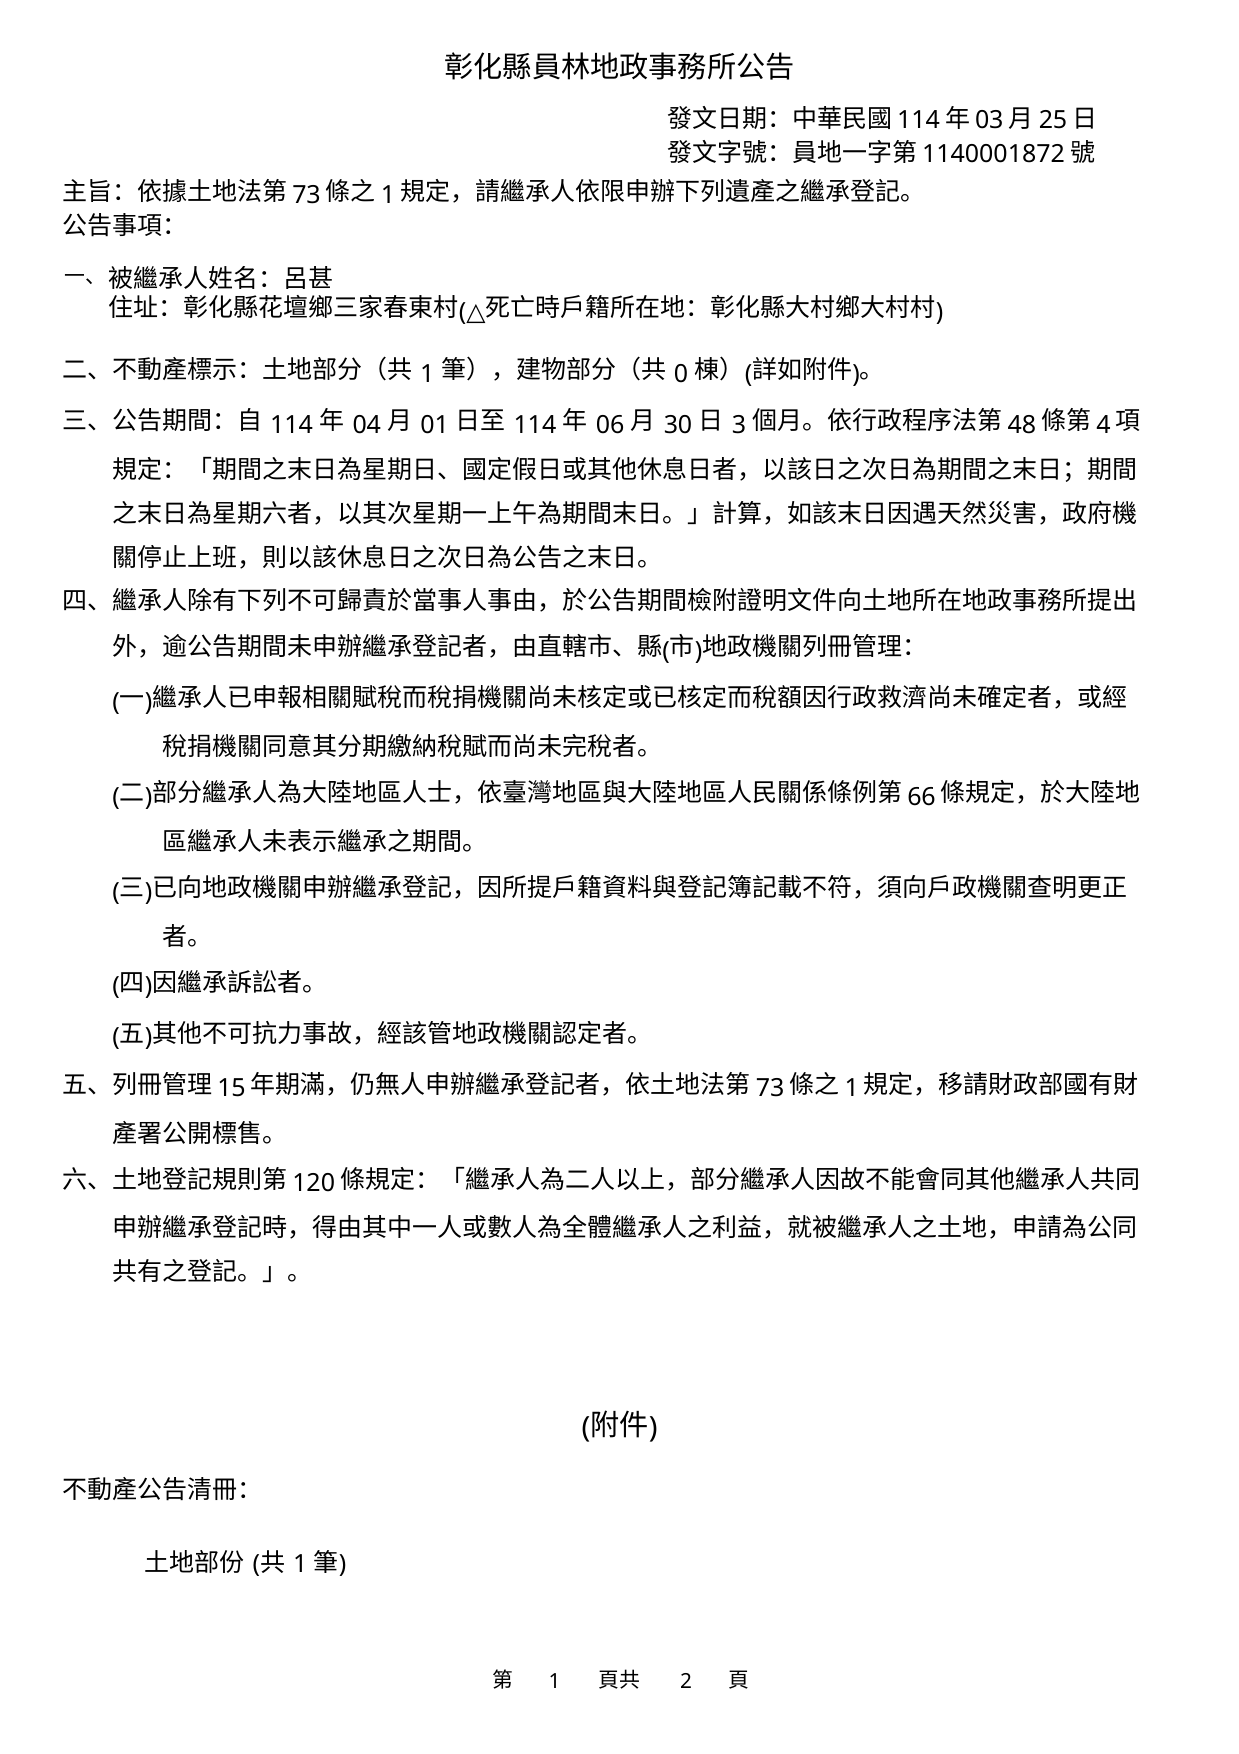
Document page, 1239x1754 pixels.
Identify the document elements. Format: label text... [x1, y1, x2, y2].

table_cell 頁共 [585, 1660, 653, 1701]
table_cell [1177, 177, 1239, 264]
table_cell [109, 1355, 482, 1395]
table_cell [523, 95, 585, 177]
table_cell [759, 1600, 1177, 1660]
table_header [483, 0, 523, 41]
table_cell 2 [653, 1660, 718, 1701]
table_cell 彰化縣員林地政事務所公告 [62, 41, 1177, 94]
table_cell [653, 1600, 667, 1660]
table_header [109, 0, 482, 41]
table_cell [0, 315, 62, 356]
table_cell [62, 315, 109, 356]
table_cell [0, 1529, 62, 1600]
table_cell [0, 264, 62, 315]
table_cell [585, 1355, 653, 1395]
table_cell [1177, 95, 1239, 177]
table_cell [0, 1660, 62, 1701]
table_cell 土地部份 (共 1 筆) [62, 1529, 1177, 1600]
table_cell (附件) [62, 1395, 1177, 1456]
table_cell 第 [483, 1660, 523, 1701]
table_cell [0, 41, 62, 94]
table_cell [718, 1355, 759, 1395]
table_cell [0, 1395, 62, 1456]
table_cell [483, 1355, 523, 1395]
table_cell 二、不動產標示：土地部分（共 1 筆），建物部分（共 0 棟）(詳如附件)。 三、公告期間：自 114 年 04 月 01 日至 114 年 06 月 30 日 3 個月。依行政程序法第48條第4項 規定：「期間之末日為星期日、國定假日或其他休息日者，以該日之次日為期間之末日；期間 之末日為星期六者，以其次星期一上午為期間末日。」計算，如該末日因遇天然災害，政府機 關停止上班，則以該休息日之次日為公告之末日。 四、繼承人除有下列不可歸責於當事人事由，於公告期間檢附證明文件向土地所在地政事務所提出 外，逾公告期間未申辦繼承登記者，由直轄市、縣(市)地政機關列冊管理： (一)繼承人已申報相關賦稅而稅捐機關尚未核定或已核定而稅額因行政救濟尚未確定者，或經 稅捐機關同意其分期繳納稅賦而尚未完稅者。 (二)部分繼承人為大陸地區人士，依臺灣地區與大陸地區人民關係條例第66條規定，於大陸地 區繼承人未表示繼承之期間。 (三)已向地政機關申辦繼承登記，因所提戶籍資料與登記簿記載不符，須向戶政機關查明更正 者。 (四)因繼承訴訟者。 (五)其他不可抗力事故，經該管地政機關認定者。 五、列冊管理15年期滿，仍無人申辦繼承登記者，依土地法第73條之1規定，移請財政部國有財 產署公開標售。 六、土地登記規則第120條規定：「繼承人為二人以上，部分繼承人因故不能會同其他繼承人共同 申辦繼承登記時，得由其中一人或數人為全體繼承人之利益，就被繼承人之土地，申請為公同 共有之登記。」。 [62, 356, 1177, 1354]
table_cell 1 [523, 1660, 585, 1701]
table_cell 一、 [62, 264, 109, 315]
table_header [0, 0, 62, 41]
table_cell [483, 95, 523, 177]
table_cell [759, 1660, 1177, 1701]
table_cell [585, 95, 653, 177]
table_header [667, 0, 718, 41]
table_cell [667, 1600, 718, 1660]
table_cell [62, 1600, 109, 1660]
table_cell [1177, 1456, 1239, 1528]
table_cell [109, 1600, 482, 1660]
table_cell [0, 1456, 62, 1528]
table_cell 不動產公告清冊： [62, 1456, 1177, 1528]
table_header [653, 0, 667, 41]
table_cell [0, 95, 62, 177]
table_header [759, 0, 1177, 41]
table_cell [1177, 1355, 1239, 1395]
table_cell [523, 1600, 585, 1660]
table_cell [0, 1600, 62, 1660]
table_header [585, 0, 653, 41]
table_cell [653, 95, 667, 177]
table_cell [1177, 264, 1239, 315]
table_header [1177, 0, 1239, 41]
table_cell [109, 1660, 482, 1701]
table_cell 頁 [718, 1660, 759, 1701]
table_cell [62, 1660, 109, 1701]
table_cell [667, 1355, 718, 1395]
table_header [62, 0, 109, 41]
table_header [718, 0, 759, 41]
table_cell [62, 95, 109, 177]
table_cell [0, 1355, 62, 1395]
table_cell [62, 1355, 109, 1395]
table_header [523, 0, 585, 41]
table_cell [1177, 1395, 1239, 1456]
table_cell [759, 1355, 1177, 1395]
table_cell 主旨：依據土地法第73條之1規定，請繼承人依限申辦下列遺產之繼承登記。 公告事項： [62, 177, 1177, 264]
table_cell [1177, 315, 1239, 356]
table_cell [523, 1355, 585, 1395]
table_cell [653, 1355, 667, 1395]
table_cell [1177, 1600, 1239, 1660]
table_cell [1177, 1660, 1239, 1701]
table_cell [585, 1600, 653, 1660]
table_cell [718, 1600, 759, 1660]
table_cell [1177, 41, 1239, 94]
table_cell [0, 356, 62, 1354]
table_cell 被繼承人姓名：呂甚 住址：彰化縣花壇鄉三家春東村(△死亡時戶籍所在地：彰化縣大村鄉大村村) [109, 264, 1177, 356]
table_cell [109, 95, 482, 177]
table_cell [483, 1600, 523, 1660]
table_cell [1177, 1529, 1239, 1600]
table_cell 發文日期：中華民國114年03月25日 發文字號：員地一字第1140001872號 [667, 95, 1177, 177]
table_cell [0, 177, 62, 264]
table_cell [1177, 356, 1239, 1354]
